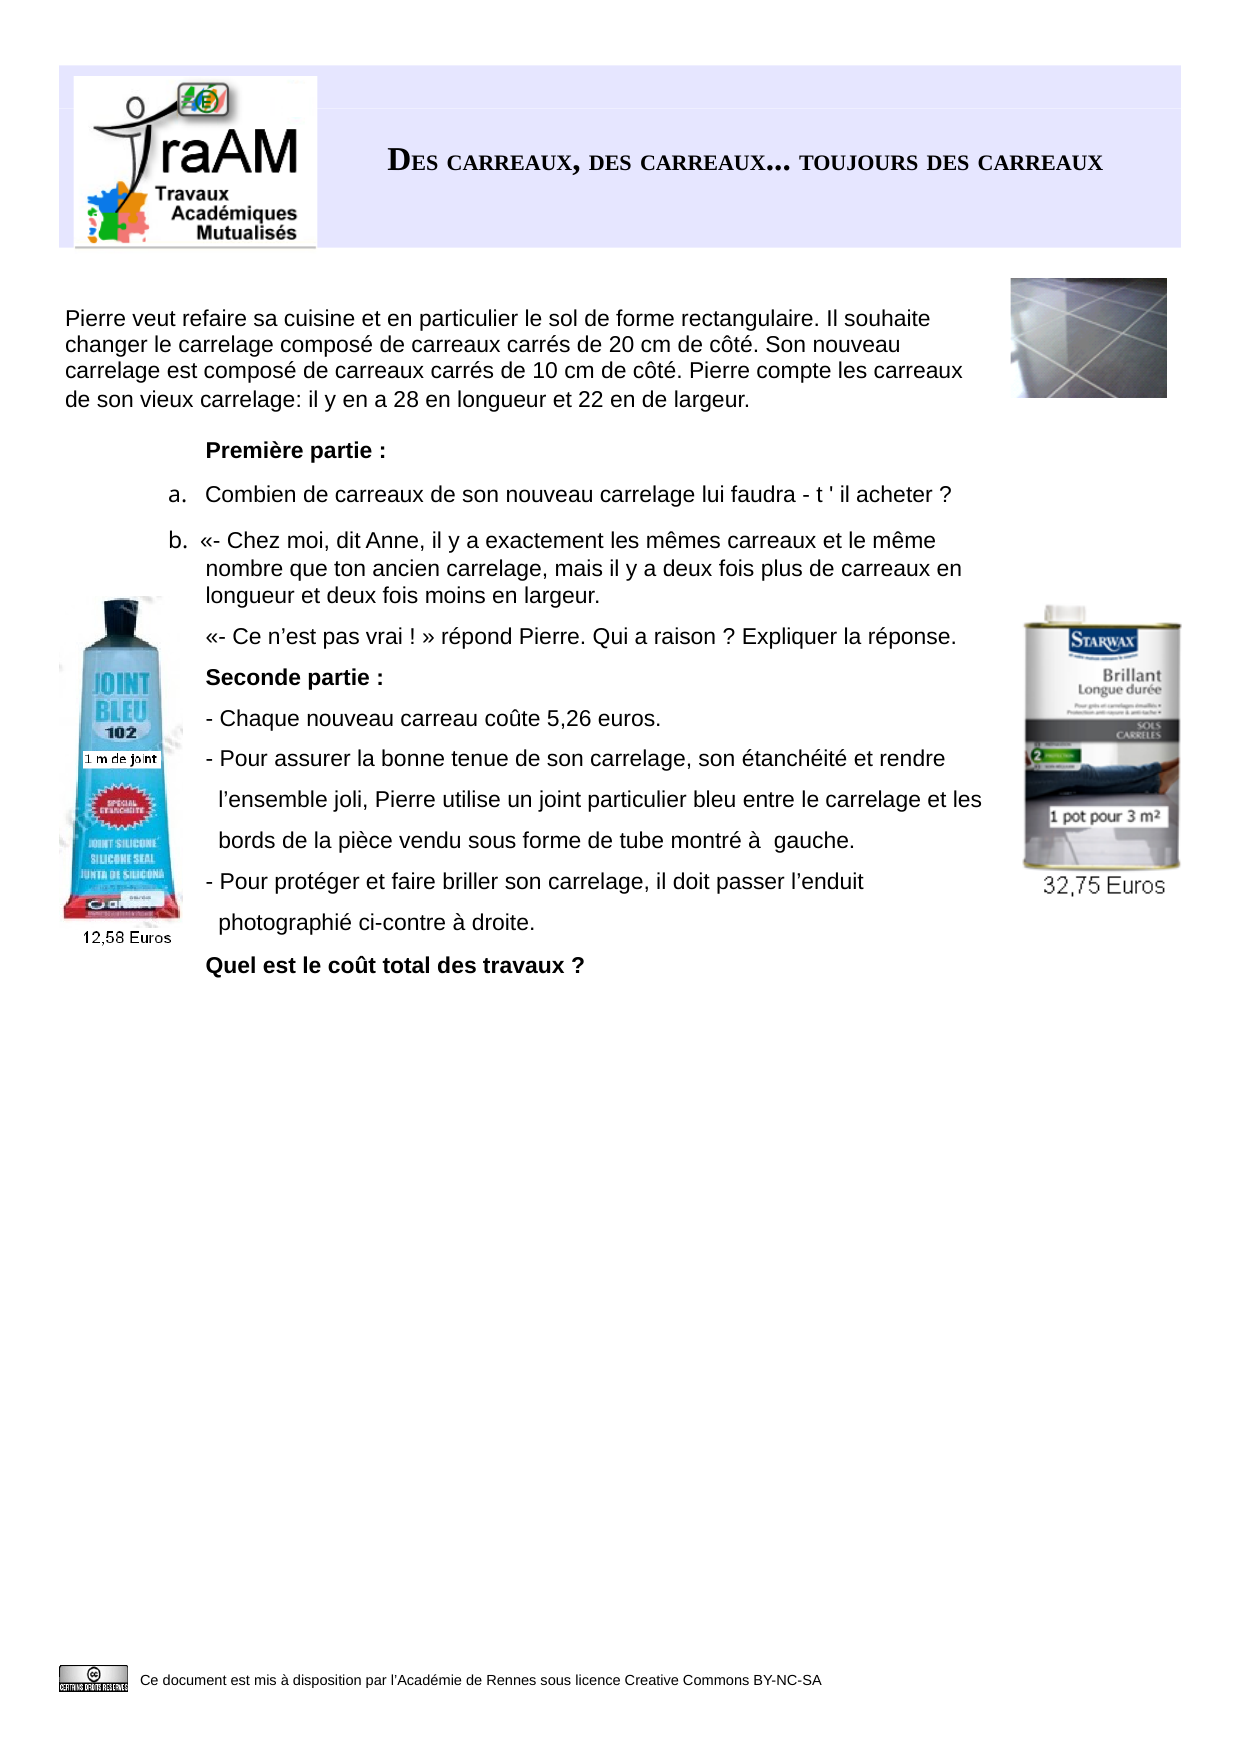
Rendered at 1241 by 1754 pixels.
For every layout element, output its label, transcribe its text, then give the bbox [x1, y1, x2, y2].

text Des carreaux, des carreaux... toujours des carreaux [318, 140, 1181, 178]
table_cell Première partie : a. Combien de carreaux de son nouveau carrelage lui faudra - t ' il acheter ? b. «- Chez moi, dit Anne, il y a exactement les mêmes carreaux et le même nombre que ton ancien carrelage, mais il y a deux fois plus de carreaux en longueur et deux fois moins en largeur. «- Ce n’est pas vrai ! » répond Pierre. Qui a raison ? Expliquer la réponse. Seconde partie : - Chaque nouveau carreau coûte 5,26 euros. - Pour assurer la bonne tenue de son carrelage, son étanchéité et rendre l’ensemble joli, Pierre utilise un joint particulier bleu entre le carrelage et les bords de la pièce vendu sous forme de tube montré à gauche. - Pour protéger et faire briller son carrelage, il doit passer l’enduit photographié ci-contre à droite. Quel est le coût total des travaux ? [200, 432, 996, 999]
table_header Pierre veut refaire sa cuisine et en particulier le sol de forme rectangulaire. Il souhaite changer le carrelage composé de carreaux carrés de 20 cm de côté. Son nouveau carrelage est composé de carreaux carrés de 10 cm de côté. Pierre compte les carreaux de son vieux carrelage: il y en a 28 en longueur et 22 en de largeur. [59, 273, 996, 432]
picture [59, 1665, 128, 1692]
table_header [996, 273, 1181, 432]
table_cell [59, 432, 199, 999]
picture [73, 76, 318, 254]
table_cell [996, 432, 1181, 999]
